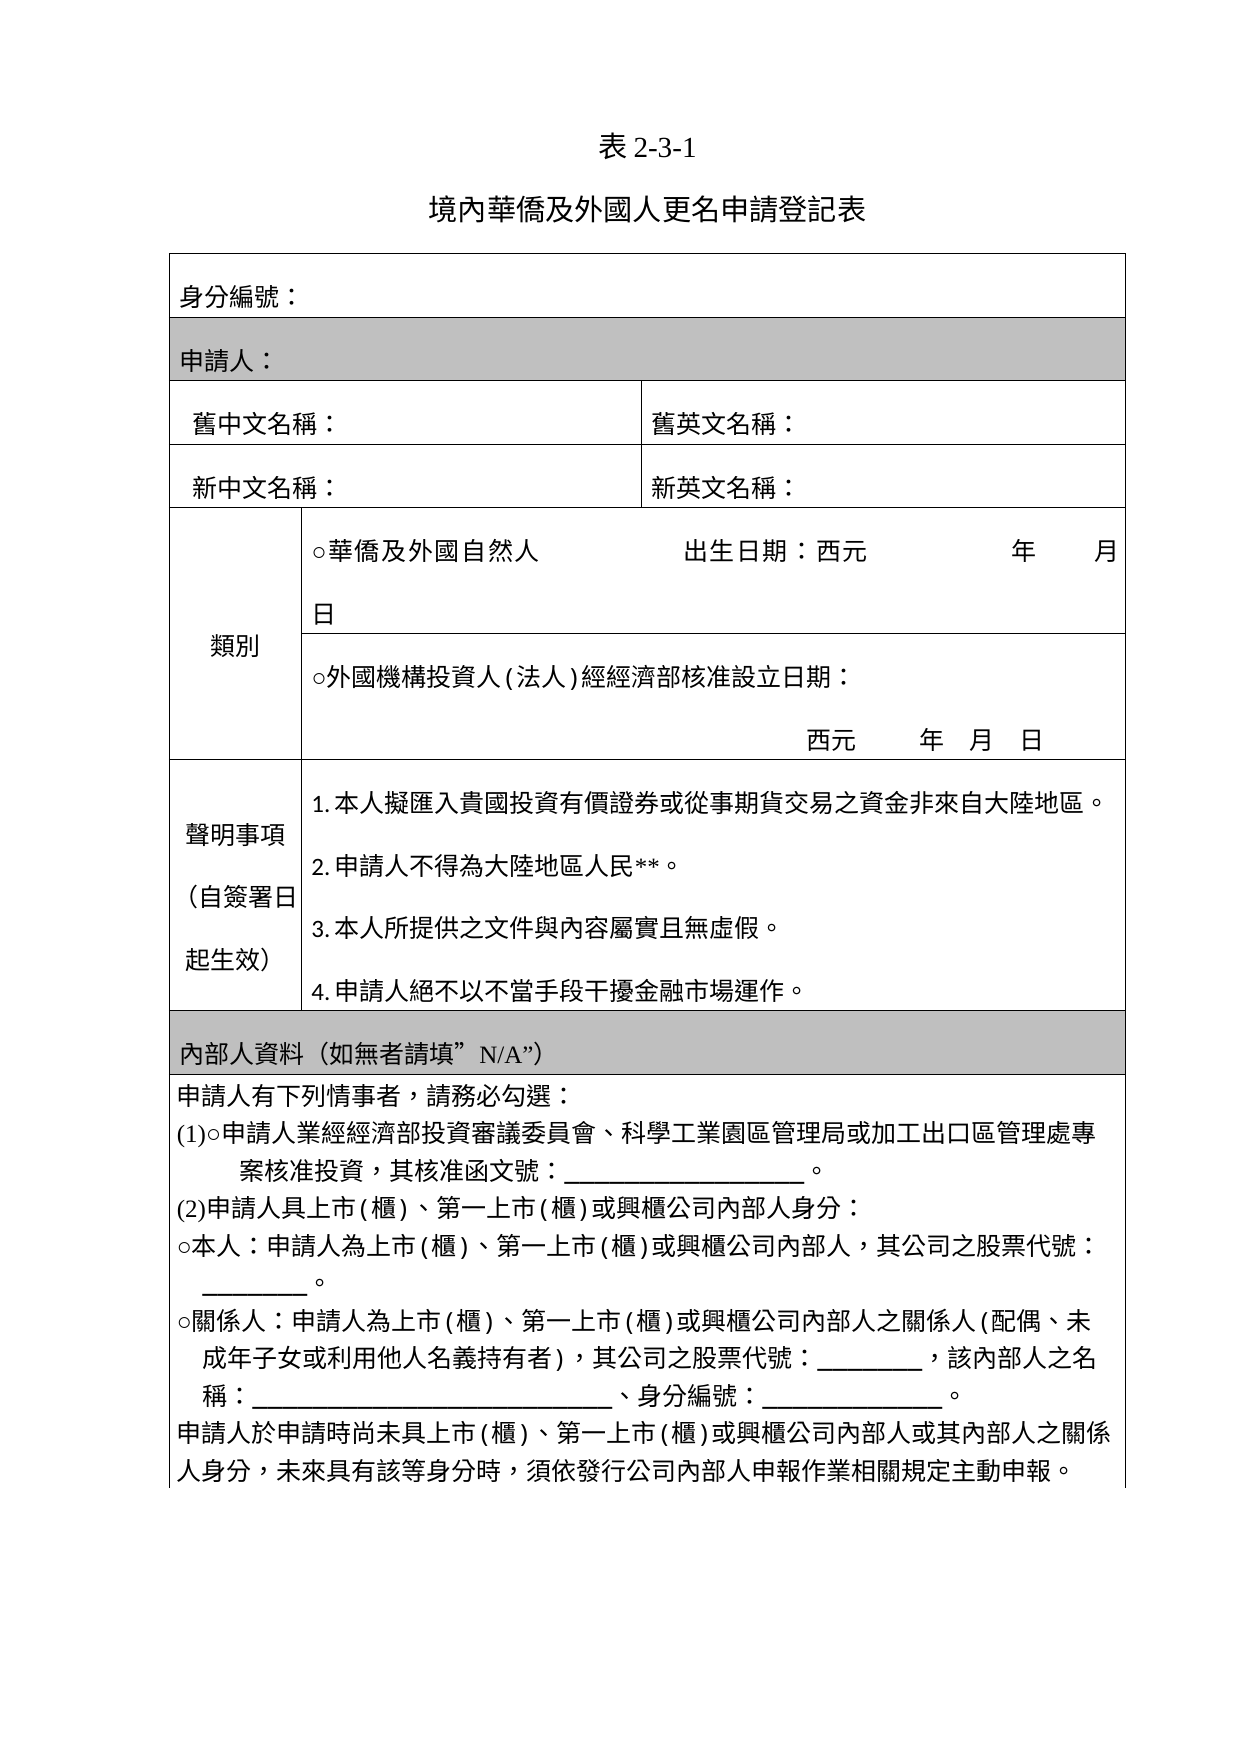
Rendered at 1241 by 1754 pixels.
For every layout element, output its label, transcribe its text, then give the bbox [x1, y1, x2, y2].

table_cell ○華僑及外國自然人 出生日期：西元 年 月 日 [302, 508, 1125, 633]
text 表2-3-1 [187, 103, 1107, 166]
table_cell 內部人資料（如無者請填”N/A”） [170, 1011, 1125, 1074]
table_cell 本人擬匯入貴國投資有價證券或從事期貨交易之資金非來自大陸地區。 申請人不得為大陸地區人民**。 本人所提供之文件與內容屬實且無虛假。 申請人絕不以不當手段干擾金融市場運作。 [302, 760, 1125, 1010]
text 境內華僑及外國人更名申請登記表 [187, 166, 1107, 228]
table_cell 聲明事項（自簽署日起生效） [170, 760, 301, 1010]
table_cell 申請人： [170, 318, 1125, 380]
table_cell 新英文名稱： [642, 445, 1125, 507]
table_header 身分編號： [170, 254, 1125, 317]
table_cell 新中文名稱： [170, 445, 641, 507]
table_cell 類別 [170, 508, 301, 759]
table_cell 申請人有下列情事者，請務必勾選： (1)○申請人業經經濟部投資審議委員會、科學工業園區管理局或加工出口區管理處專案核准投資，其核准函文號：________________。 (2)申請人具上市(櫃)、第一上市(櫃)或興櫃公司內部人身分： ○本人：申請人為上市(櫃)、第一上市(櫃)或興櫃公司內部人，其公司之股票代號：_______。 ○關係人：申請人為上市(櫃)、第一上市(櫃)或興櫃公司內部人之關係人(配偶、未成年子女或利用他人名義持有者)，其公司之股票代號：_______，該內部人之名稱：________________________、身分編號：____________。 申請人於申請時尚未具上市(櫃)、第一上市(櫃)或興櫃公司內部人或其內部人之關係人身分，未來具有該等身分時，須依發行公司內部人申報作業相關規定主動申報。 [170, 1075, 1125, 1487]
table_cell ○外國機構投資人(法人)經經濟部核准設立日期： 西元 年 月 日 [302, 634, 1125, 759]
table_cell 舊英文名稱： [642, 381, 1125, 444]
table_cell 舊中文名稱： [170, 381, 641, 444]
